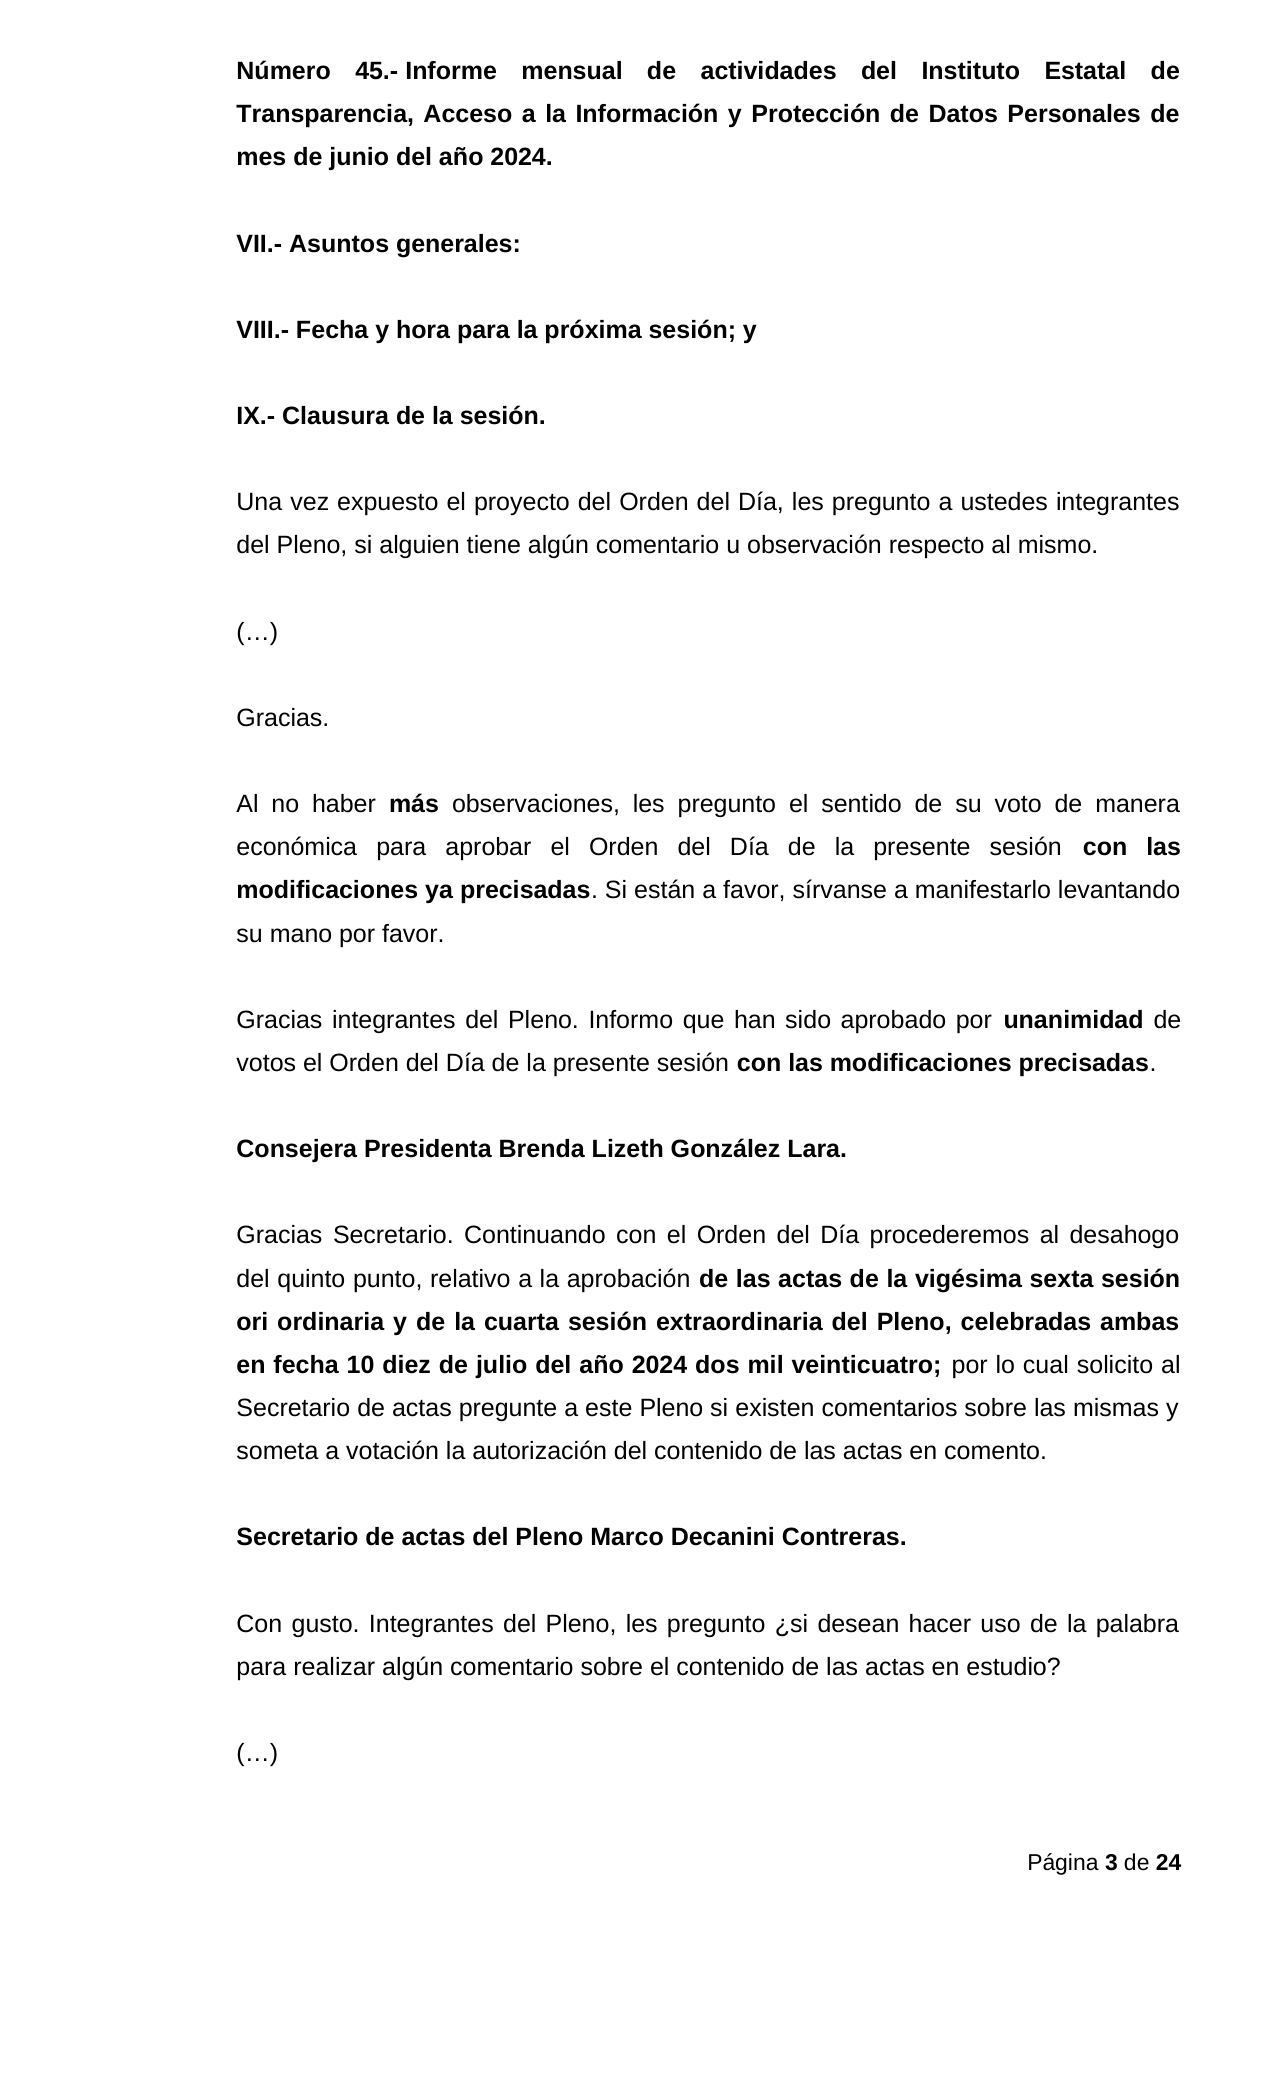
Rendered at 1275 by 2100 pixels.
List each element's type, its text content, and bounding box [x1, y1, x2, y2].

text Al no haber más observaciones, les pregunto el sentido de su voto de manera económica para aprobar el Orden del Día de la presente sesión con las modificaciones ya precisadas. Si están a favor, sírvanse a manifestarlo levantando su mano por favor. [236, 789, 1181, 947]
text VIII.- Fecha y hora para la próxima sesión; y [236, 315, 1181, 344]
text Gracias integrantes del Pleno. Informo que han sido aprobado por unanimidad de votos el Orden del Día de la presente sesión con las modificaciones precisadas. [236, 1005, 1181, 1077]
text VII.- Asuntos generales: [236, 229, 1181, 257]
text Una vez expuesto el proyecto del Orden del Día, les pregunto a ustedes integrantes del Pleno, si alguien tiene algún comentario u observación respecto al mismo. [236, 487, 1181, 559]
text Número 45.- Informe mensual de actividades del Instituto Estatal de Transparencia, Acceso a la Información y Protección de Datos Personales de mes de junio del año 2024. [236, 56, 1181, 171]
text (…) [236, 1738, 1181, 1767]
text IX.- Clausura de la sesión. [236, 401, 1181, 430]
text Gracias. [236, 703, 1181, 732]
text Consejera Presidenta Brenda Lizeth González Lara. [236, 1134, 1181, 1163]
text (…) [236, 617, 1181, 646]
text Con gusto. Integrantes del Pleno, les pregunto ¿si desean hacer uso de la palabra para realizar algún comentario sobre el contenido de las actas en estudio? [236, 1609, 1181, 1681]
text Secretario de actas del Pleno Marco Decanini Contreras. [236, 1522, 1181, 1551]
text Gracias Secretario. Continuando con el Orden del Día procederemos al desahogo del quinto punto, relativo a la aprobación de las actas de la vigésima sexta sesión ori ordinaria y de la cuarta sesión extraordinaria del Pleno, celebradas ambas en fecha 10 diez de julio del año 2024 dos mil veinticuatro; por lo cual solicito al Secretario de actas pregunte a este Pleno si existen comentarios sobre las mismas y someta a votación la autorización del contenido de las actas en comento. [236, 1221, 1181, 1465]
